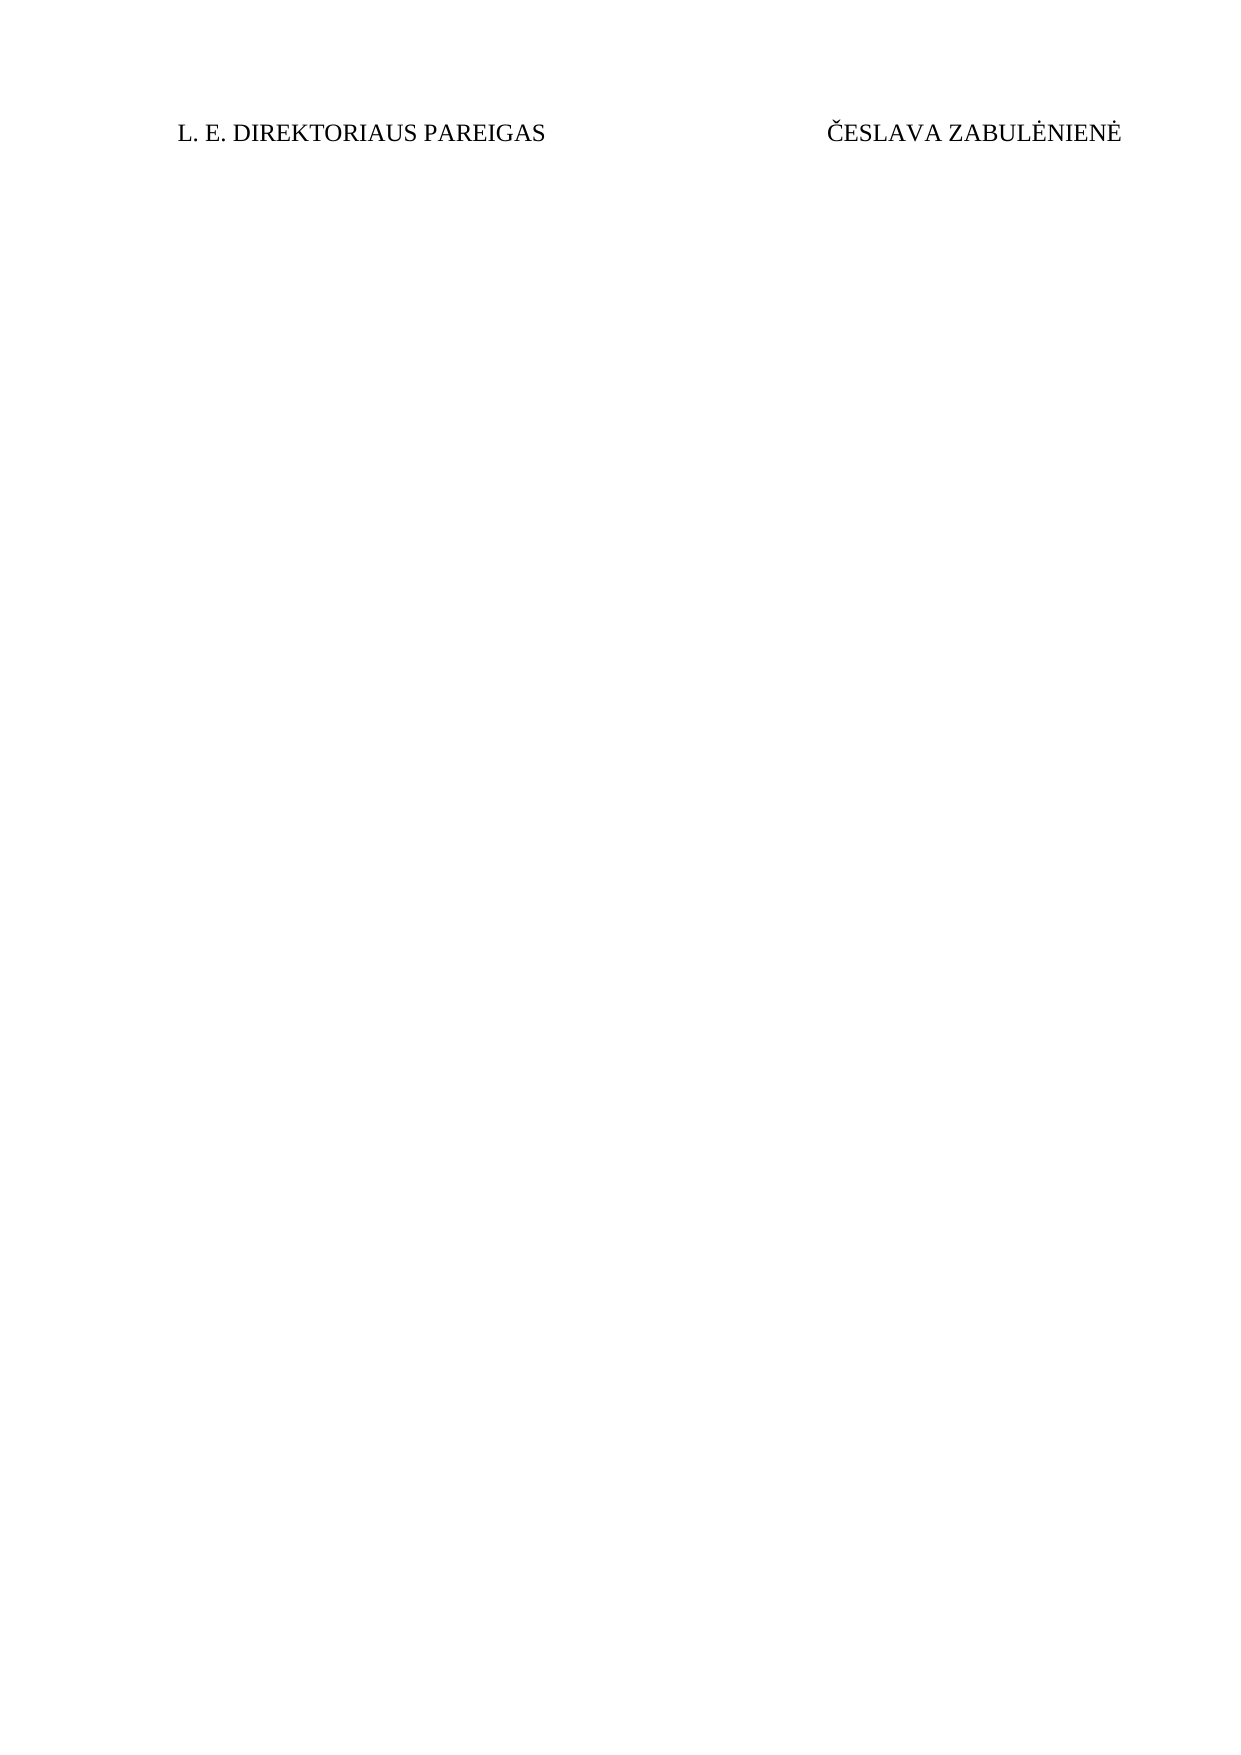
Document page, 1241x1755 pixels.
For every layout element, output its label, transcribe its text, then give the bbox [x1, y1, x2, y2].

text L. e. direktoriaus pareigas Česlava Zabulėnienė [177, 118, 1122, 147]
